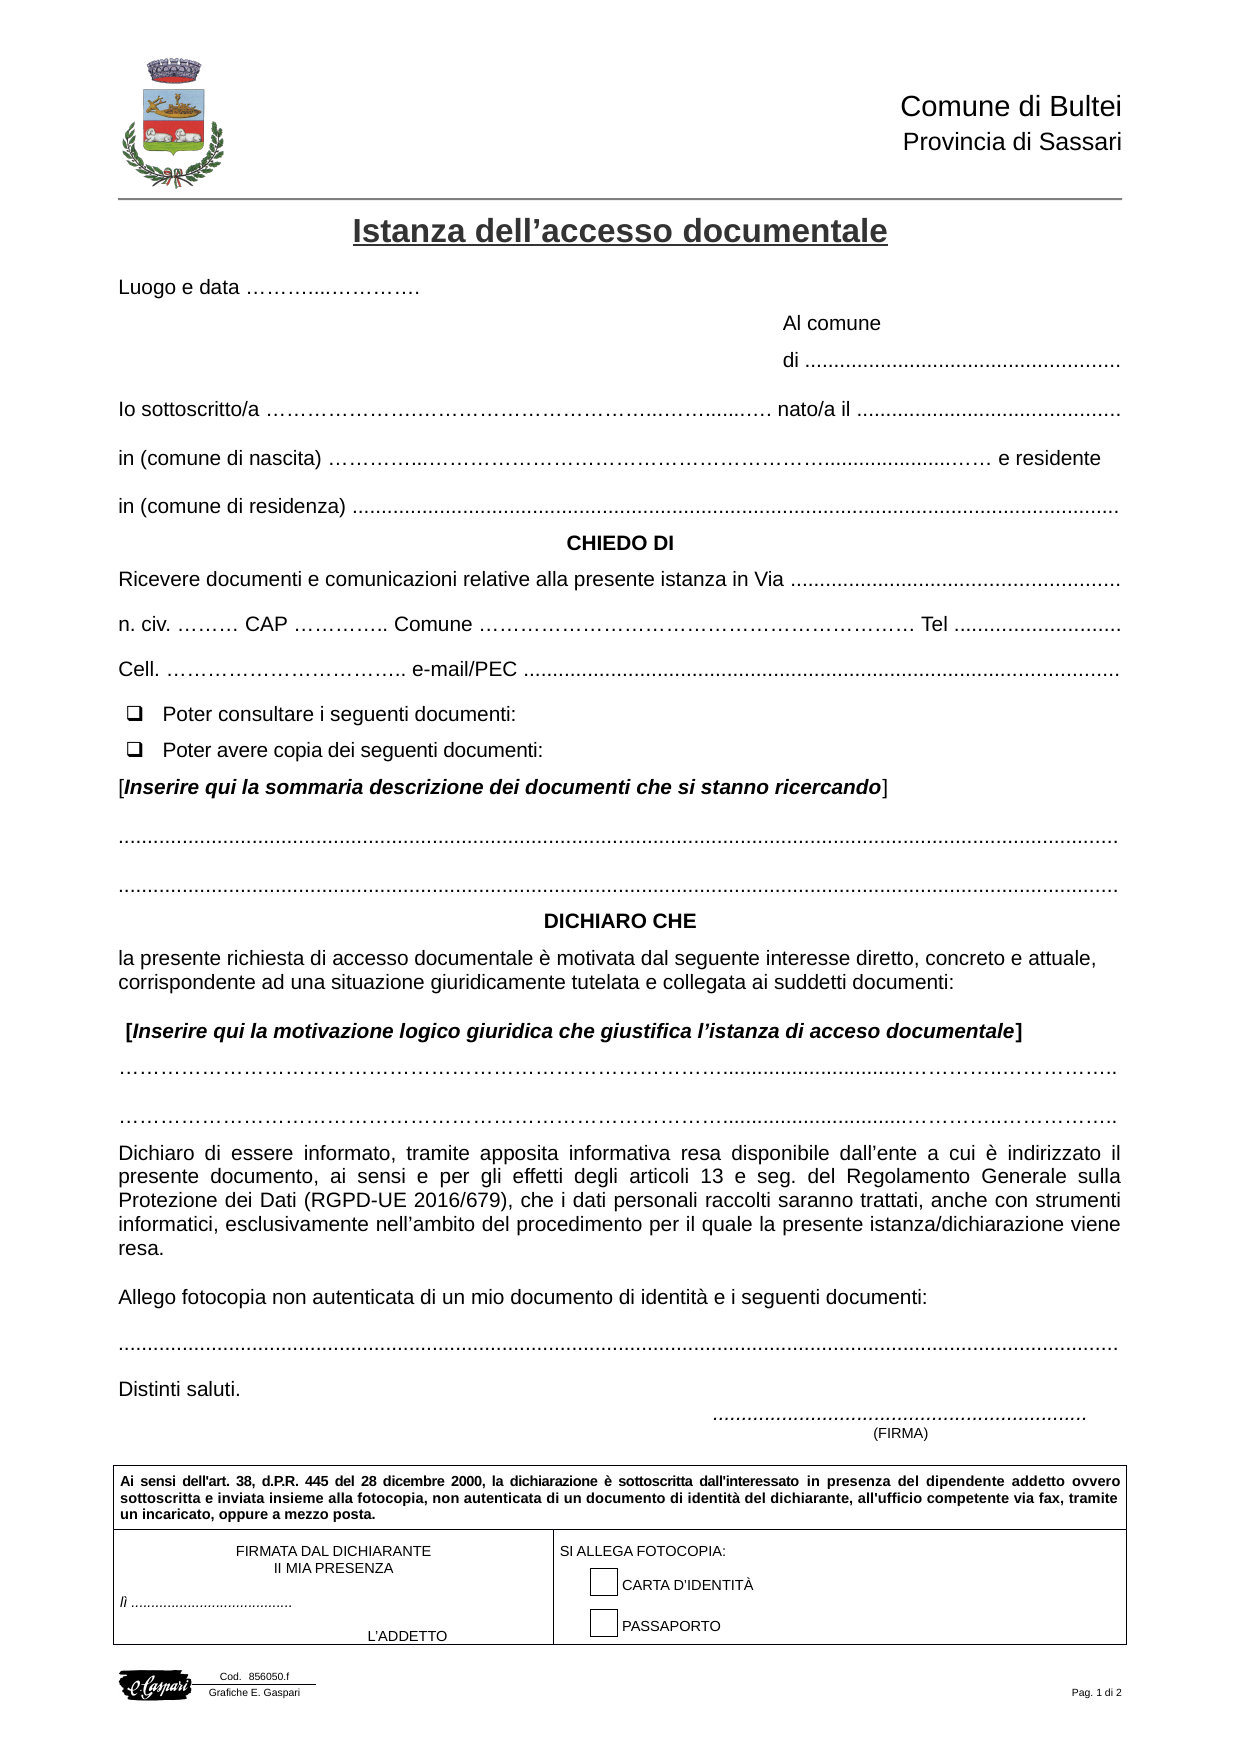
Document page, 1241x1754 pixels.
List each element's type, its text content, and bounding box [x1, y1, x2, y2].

text ……………………………………………………………………………................................…………..…………….. [118, 1055, 1122, 1079]
text Luogo e data ………....…………. [118, 274, 1122, 298]
text in (comune di nascita) …………...…………………………………………………......................…… e residente [118, 445, 1122, 469]
text Cell. …………………………….. e-mail/PEC [118, 657, 1122, 681]
text Dichiaro di essere informato, tramite apposita informativa resa disponibile dall’ente a cui è indirizzato il presente documento, ai sensi e per gli effetti degli articoli 13 e seg. del Regolamento Generale sulla Protezione dei Dati (RGPD-UE 2016/679), che i dati personali raccolti saranno trattati, anche con strumenti informatici, esclusivamente nell’ambito del procedimento per il quale la presente istanza/dichiarazione viene resa. [118, 1140, 1122, 1260]
table_header Ai sensi dell'art. 38, d.P.R. 445 del 28 dicembre 2000, la dichiarazione è sottoscritta dall'interessato in presenza del dipendente addetto ovvero sottoscritta e inviata insieme alla fotocopia, non autenticata di un documento di identità del dichiarante, all'ufficio competente via fax, tramite un incaricato, oppure a mezzo posta. [114, 1466, 1126, 1529]
text Allego fotocopia non autenticata di un mio documento di identità e i seguenti documenti: [118, 1285, 1122, 1309]
text Al comune [783, 311, 1122, 335]
picture [118, 1669, 192, 1701]
text DICHIARO CHE [118, 909, 1122, 933]
list Poter avere copia dei seguenti documenti: [125, 738, 1122, 762]
text ……………………………………………………………………………................................…………..…………….. [118, 1104, 1122, 1128]
text Io sottoscritto/a ………………….……………………………...…….......…. nato/a il [118, 396, 1122, 420]
text Provincia di Sassari [224, 127, 1122, 156]
text di [783, 347, 1122, 371]
text Distinti saluti. [118, 1377, 1122, 1401]
text (FIRMA) [679, 1425, 1122, 1442]
table_cell FIRMATA DAL DICHIARANTE II MIA PRESENZA lì ........................................ L’ADDETTO [114, 1530, 553, 1644]
text [Inserire qui la motivazione logico giuridica che giustifica l’istanza di acceso documentale] [125, 1018, 1122, 1042]
text ................................................................. [679, 1401, 1122, 1425]
table_cell SI ALLEGA FOTOCOPIA: CARTA D’IDENTITÀ PASSAPORTO [554, 1530, 1126, 1644]
text CHIEDO DI [118, 531, 1122, 555]
text [Inserire qui la sommaria descrizione dei documenti che si stanno ricercando] [118, 775, 1122, 799]
text Comune di Bultei [224, 89, 1122, 122]
text in (comune di residenza) [118, 494, 1122, 518]
list Poter consultare i seguenti documenti: [125, 702, 1122, 726]
text n. civ. ……… CAP ………….. Comune ……………………………………………………… Tel [118, 612, 1122, 636]
picture [122, 58, 224, 189]
subtitle Istanza dell’accesso documentale [118, 211, 1122, 249]
text la presente richiesta di accesso documentale è motivata dal seguente interesse diretto, concreto e attuale, corrispondente ad una situazione giuridicamente tutelata e collegata ai suddetti documenti: [118, 946, 1122, 993]
text Ricevere documenti e comunicazioni relative alla presente istanza in Via [118, 567, 1122, 591]
